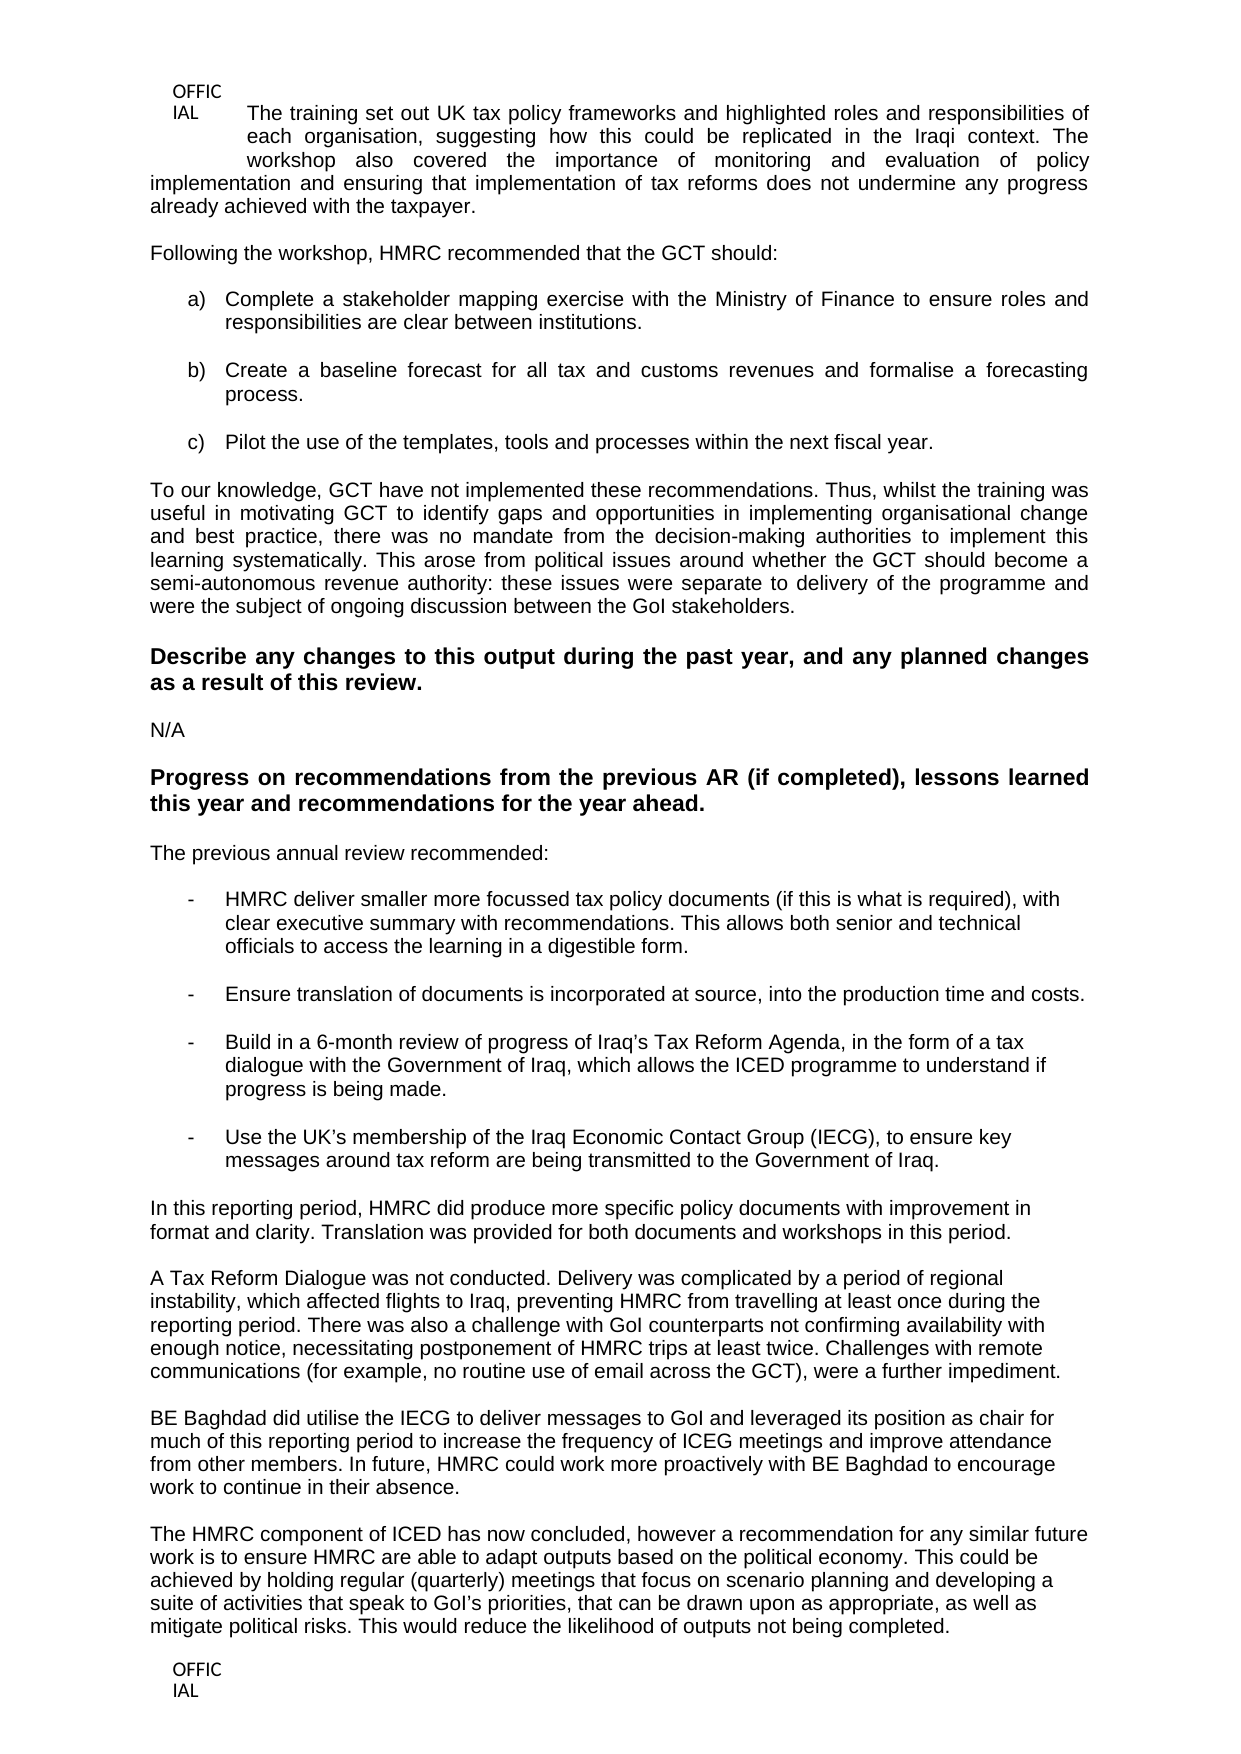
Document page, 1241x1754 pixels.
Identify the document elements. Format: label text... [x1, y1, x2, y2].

text Describe any changes to this output during the past year, and any planned changes as a result of this review. [150, 644, 1090, 695]
list Create a baseline forecast for all tax and customs revenues and formalise a forecasting process. [187, 359, 1090, 405]
list Use the UK’s membership of the Iraq Economic Contact Group (IECG), to ensure key messages around tax reform are being transmitted to the Government of Iraq. [187, 1126, 1090, 1172]
list HMRC deliver smaller more focussed tax policy documents (if this is what is required), with clear executive summary with recommendations. This allows both senior and technical officials to access the learning in a digestible form. [187, 888, 1090, 958]
text N/A [150, 718, 1090, 741]
list Complete a stakeholder mapping exercise with the Ministry of Finance to ensure roles and responsibilities are clear between institutions. [187, 287, 1090, 334]
list Ensure translation of documents is incorporated at source, into the production time and costs. [187, 983, 1090, 1006]
text BE Baghdad did utilise the IECG to deliver messages to GoI and leveraged its position as chair for much of this reporting period to increase the frequency of ICEG meetings and improve attendance from other members. In future, HMRC could work more proactively with BE Baghdad to encourage work to continue in their absence. [150, 1406, 1090, 1499]
text The HMRC component of ICED has now concluded, however a recommendation for any similar future work is to ensure HMRC are able to adapt outputs based on the political economy. This could be achieved by holding regular (quarterly) meetings that focus on scenario planning and developing a suite of activities that speak to GoI’s priorities, that can be drawn upon as appropriate, as well as mitigate political risks. This would reduce the likelihood of outputs not being completed. [150, 1522, 1090, 1638]
text In this reporting period, HMRC did produce more specific policy documents with improvement in format and clarity. Translation was provided for both documents and workshops in this period. [150, 1197, 1090, 1243]
list Pilot the use of the templates, tools and processes within the next fiscal year. [187, 430, 1090, 454]
text The training set out UK tax policy frameworks and highlighted roles and responsibilities of each organisation, suggesting how this could be replicated in the Iraqi context. The workshop also covered the importance of monitoring and evaluation of policy implementation and ensuring that implementation of tax reforms does not undermine any progress already achieved with the taxpayer. [150, 102, 1090, 218]
list Build in a 6-month review of progress of Iraq’s Tax Reform Agenda, in the form of a tax dialogue with the Government of Iraq, which allows the ICED programme to understand if progress is being made. [187, 1031, 1090, 1101]
text Following the workshop, HMRC recommended that the GCT should: [150, 241, 1090, 264]
text To our knowledge, GCT have not implemented these recommendations. Thus, whilst the training was useful in motivating GCT to identify gaps and opportunities in implementing organisational change and best practice, there was no mandate from the decision-making authorities to implement this learning systematically. This arose from political issues around whether the GCT should become a semi-autonomous revenue authority: these issues were separate to delivery of the programme and were the subject of ongoing discussion between the GoI stakeholders. [150, 479, 1090, 618]
text The previous annual review recommended: [150, 841, 1090, 865]
text Progress on recommendations from the previous AR (if completed), lessons learned this year and recommendations for the year ahead. [150, 764, 1090, 816]
text A Tax Reform Dialogue was not conducted. Delivery was complicated by a period of regional instability, which affected flights to Iraq, preventing HMRC from travelling at least once during the reporting period. There was also a challenge with GoI counterparts not confirming availability with enough notice, necessitating postponement of HMRC trips at least twice. Challenges with remote communications (for example, no routine use of email across the GCT), were a further impediment. [150, 1267, 1090, 1383]
